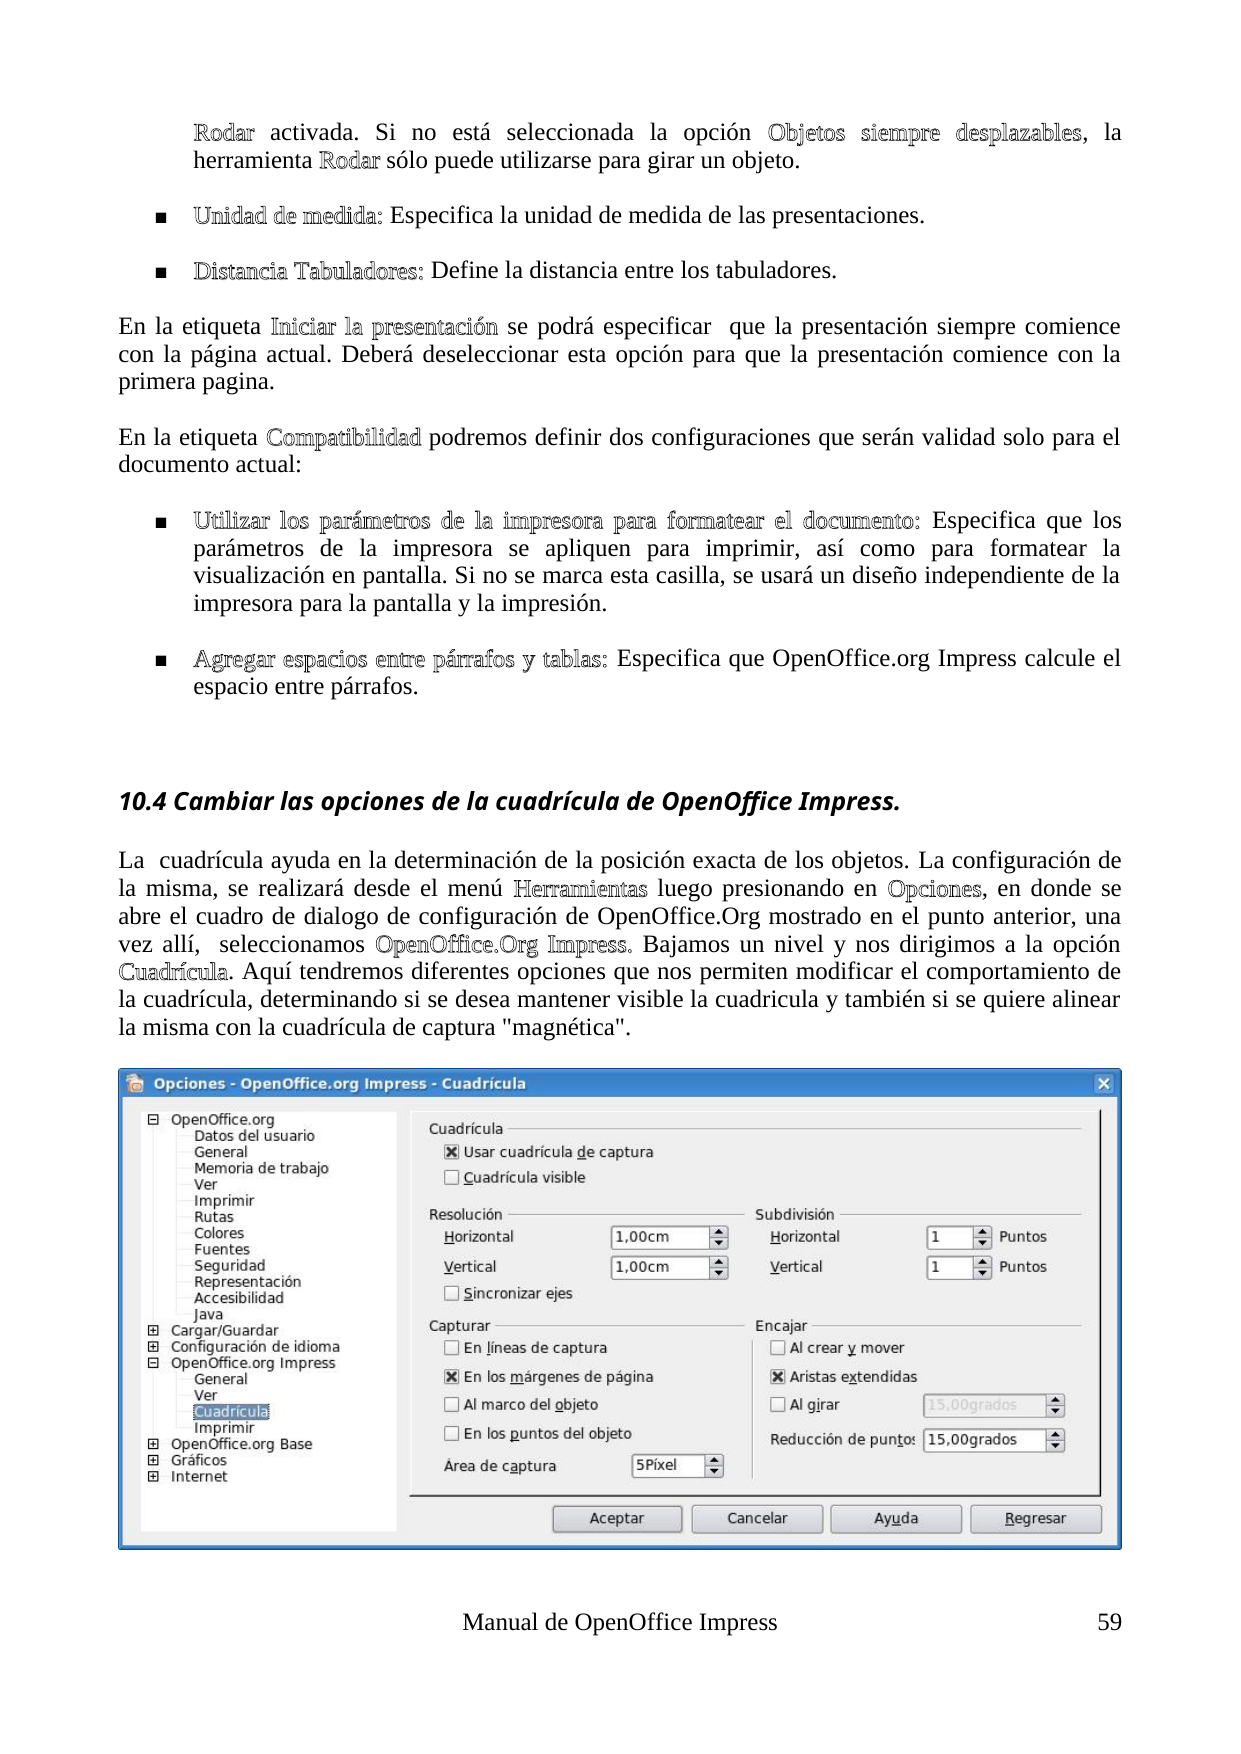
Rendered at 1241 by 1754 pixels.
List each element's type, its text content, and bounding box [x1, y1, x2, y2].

text 10.4 Cambiar las opciones de la cuadrícula de OpenOffice Impress. [118, 783, 1122, 817]
list Agregar espacios entre párrafos y tablas: Especifica que OpenOffice.org Impress calcule el espacio entre párrafos. [156, 644, 1122, 700]
text En la etiqueta Iniciar la presentación se podrá especificar que la presentación siempre comience con la página actual. Deberá deseleccionar esta opción para que la presentación comience con la primera pagina. [118, 312, 1122, 395]
picture [118, 1068, 1122, 1550]
list Unidad de medida: Especifica la unidad de medida de las presentaciones. [156, 201, 1122, 229]
list Objetos Siempre desplazables: Especifica que desea desplazar un objeto con la herramienta Rodar activada. Si no está seleccionada la opción Objetos siempre desplazables, la herramienta Rodar sólo puede utilizarse para girar un objeto. [156, 118, 1122, 173]
text En la etiqueta Compatibilidad podremos definir dos configuraciones que serán validad solo para el documento actual: [118, 423, 1122, 478]
list Utilizar los parámetros de la impresora para formatear el documento: Especifica que los parámetros de la impresora se apliquen para imprimir, así como para formatear la visualización en pantalla. Si no se marca esta casilla, se usará un diseño independiente de la impresora para la pantalla y la impresión. [156, 506, 1122, 617]
list Distancia Tabuladores: Define la distancia entre los tabuladores. [156, 257, 1122, 284]
text La cuadrícula ayuda en la determinación de la posición exacta de los objetos. La configuración de la misma, se realizará desde el menú Herramientas luego presionando en Opciones, en donde se abre el cuadro de dialogo de configuración de OpenOffice.Org mostrado en el punto anterior, una vez allí, seleccionamos OpenOffice.Org Impress. Bajamos un nivel y nos dirigimos a la opción Cuadrícula. Aquí tendremos diferentes opciones que nos permiten modificar el comportamiento de la cuadrícula, determinando si se desea mantener visible la cuadricula y también si se quiere alinear la misma con la cuadrícula de captura "magnética". [118, 847, 1122, 1041]
